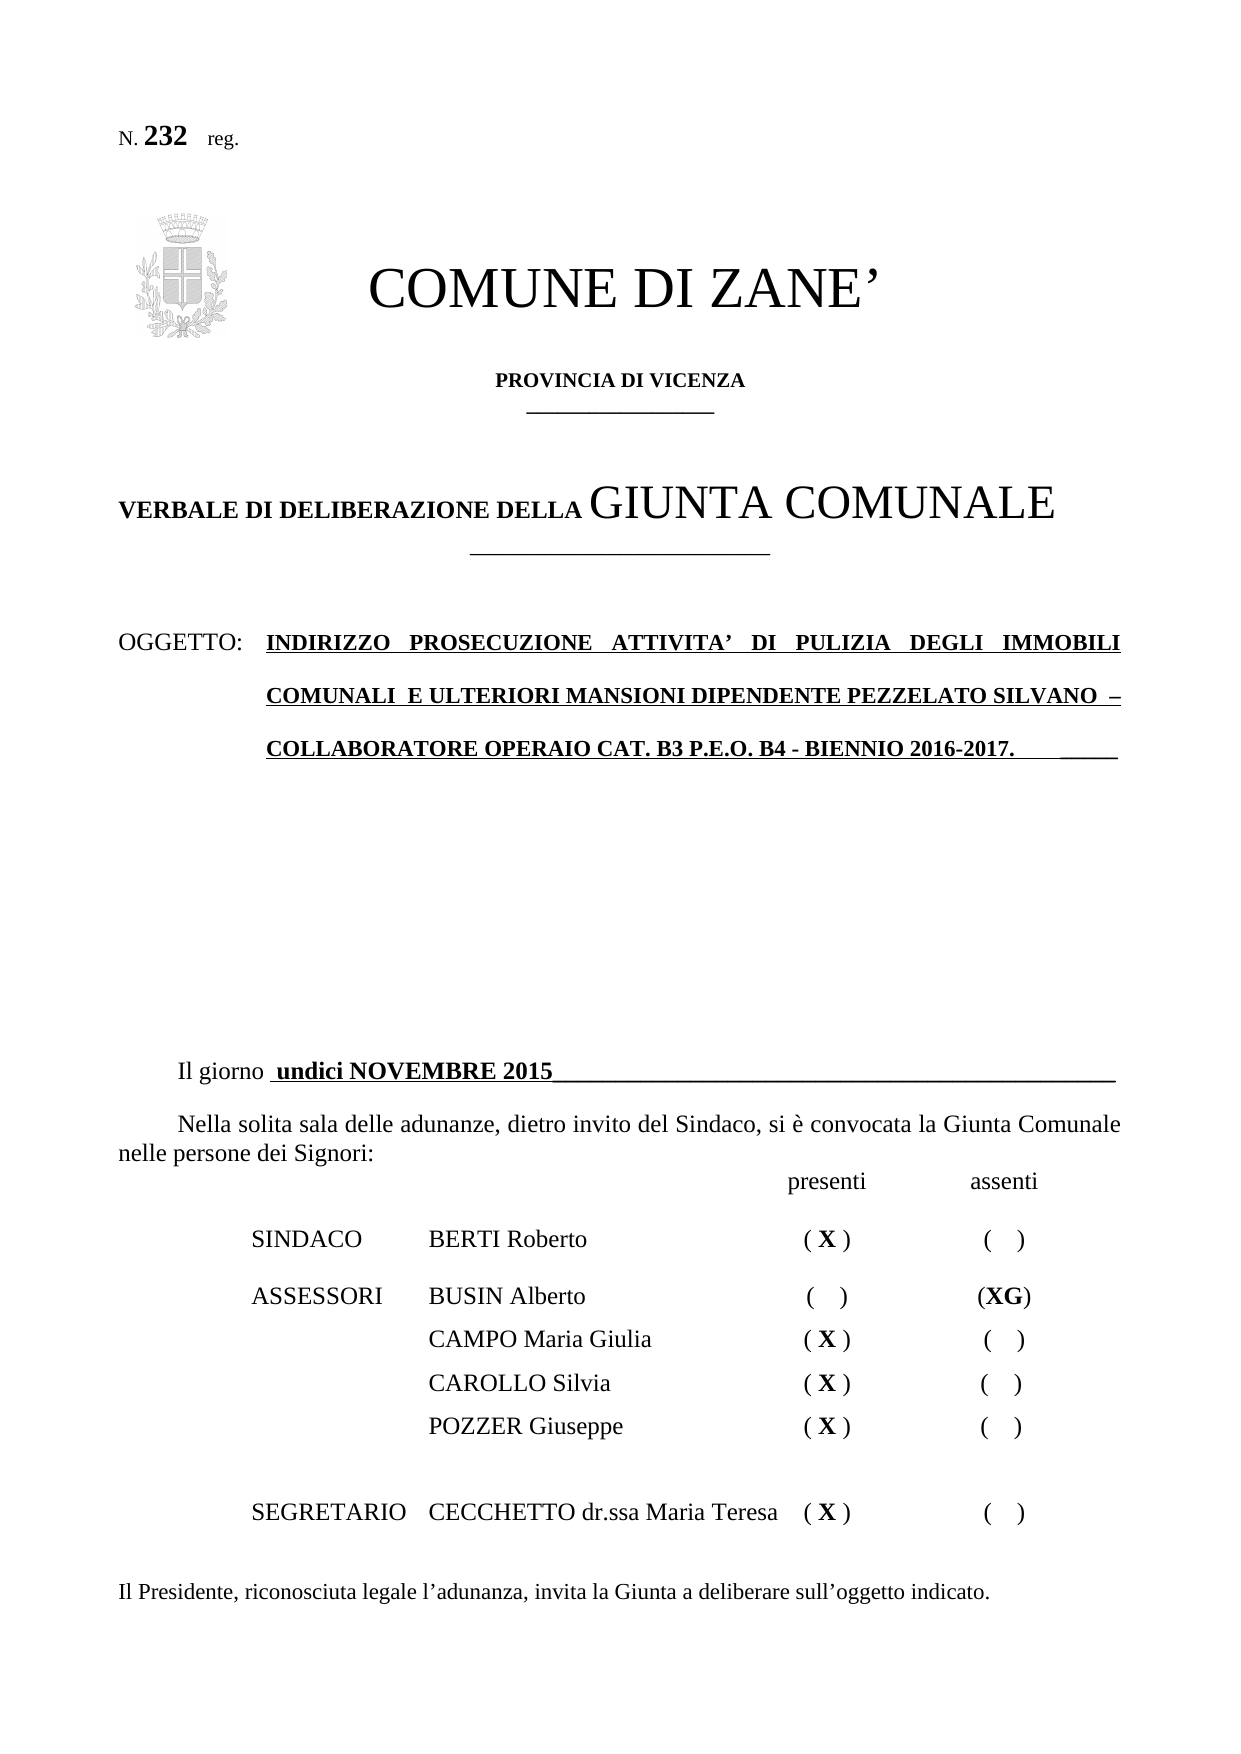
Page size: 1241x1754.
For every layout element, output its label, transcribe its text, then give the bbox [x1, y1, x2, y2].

text VERBALE DI DELIBERAZIONE DELLA GIUNTA COMUNALE [118, 474, 1122, 529]
text ________________________ [118, 529, 1122, 558]
text Nella solita sala delle adunanze, dietro invito del Sindaco, si è convocata la Giunta Comunale nelle persone dei Signori: [118, 1109, 1122, 1166]
text ASSESSORI BUSIN Alberto ( ) (XG) [118, 1281, 1122, 1310]
text N. 232 reg. [118, 118, 1122, 152]
text Il Presidente, riconosciuta legale l’adunanza, invita la Giunta a deliberare sull’oggetto indicato. [118, 1578, 1122, 1605]
text __________________ [118, 392, 1122, 416]
text CAMPO Maria Giulia ( X ) ( ) [118, 1324, 1122, 1353]
text presenti assenti [118, 1166, 1122, 1195]
text OGGETTO: INDIRIZZO PROSECUZIONE ATTIVITA’ DI PULIZIA DEGLI IMMOBILI COMUNALI E ULTERIORI MANSIONI DIPENDENTE PEZZELATO SILVANO – COLLABORATORE OPERAIO CAT. B3 P.E.O. B4 - BIENNIO 2016-2017. _____ [118, 627, 1121, 761]
text CAROLLO Silvia ( X ) ( ) [118, 1368, 1122, 1396]
text SEGRETARIO CECCHETTO dr.ssa Maria Teresa ( X ) ( ) [118, 1497, 1122, 1526]
text PROVINCIA DI VICENZA [118, 368, 1122, 392]
text SINDACO BERTI Roberto ( X ) ( ) [118, 1224, 1122, 1253]
text POZZER Giuseppe ( X ) ( ) [118, 1411, 1122, 1439]
text COMUNE DI ZANE’ [118, 204, 1122, 368]
text Il giorno undici NOVEMBRE 2015_____________________________________________ [118, 1056, 1122, 1085]
